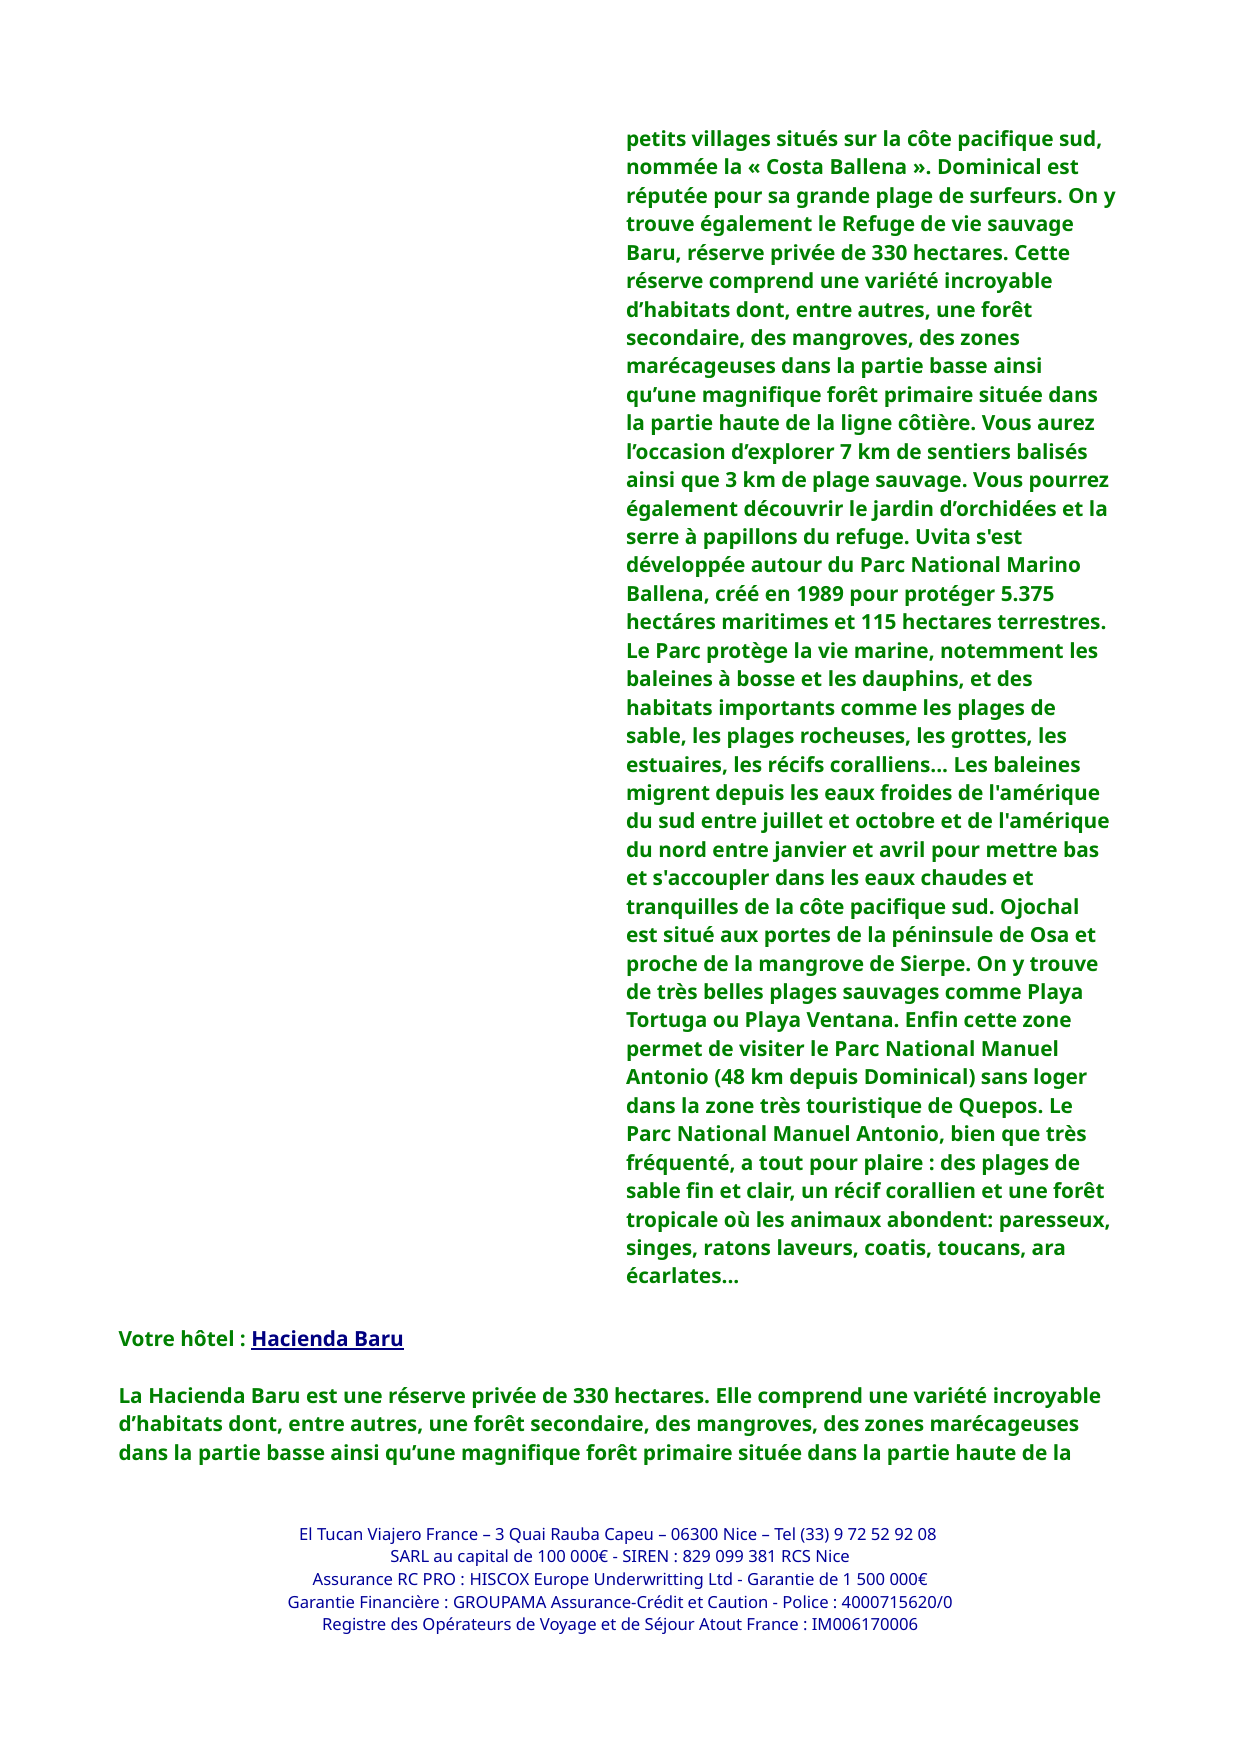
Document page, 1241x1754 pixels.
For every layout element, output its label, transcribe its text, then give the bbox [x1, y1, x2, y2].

table_header petits villages situés sur la côte pacifique sud, nommée la « Costa Ballena ». Dominical est réputée pour sa grande plage de surfeurs. On y trouve également le Refuge de vie sauvage Baru, réserve privée de 330 hectares. Cette réserve comprend une variété incroyable d’habitats dont, entre autres, une forêt secondaire, des mangroves, des zones marécageuses dans la partie basse ainsi qu’une magnifique forêt primaire située dans la partie haute de la ligne côtière. Vous aurez l’occasion d’explorer 7 km de sentiers balisés ainsi que 3 km de plage sauvage. Vous pourrez également découvrir le jardin d’orchidées et la serre à papillons du refuge. Uvita s'est développée autour du Parc National Marino Ballena, créé en 1989 pour protéger 5.375 hectáres maritimes et 115 hectares terrestres. Le Parc protège la vie marine, notemment les baleines à bosse et les dauphins, et des habitats importants comme les plages de sable, les plages rocheuses, les grottes, les estuaires, les récifs coralliens... Les baleines migrent depuis les eaux froides de l'amérique du sud entre juillet et octobre et de l'amérique du nord entre janvier et avril pour mettre bas et s'accoupler dans les eaux chaudes et tranquilles de la côte pacifique sud. Ojochal est situé aux portes de la péninsule de Osa et proche de la mangrove de Sierpe. On y trouve de très belles plages sauvages comme Playa Tortuga ou Playa Ventana. Enfin cette zone permet de visiter le Parc National Manuel Antonio (48 km depuis Dominical) sans loger dans la zone très touristique de Quepos. Le Parc National Manuel Antonio, bien que très fréquenté, a tout pour plaire : des plages de sable fin et clair, un récif corallien et une forêt tropicale où les animaux abondent: paresseux, singes, ratons laveurs, coatis, toucans, ara écarlates... [620, 118, 1122, 1296]
text La Hacienda Baru est une réserve privée de 330 hectares. Elle comprend une variété incroyable d’habitats dont, entre autres, une forêt secondaire, des mangroves, des zones marécageuses dans la partie basse ainsi qu’une magnifique forêt primaire située dans la partie haute de la [118, 1381, 1122, 1466]
text Votre hôtel : Hacienda Baru [118, 1324, 1122, 1353]
table_header [118, 118, 620, 1296]
